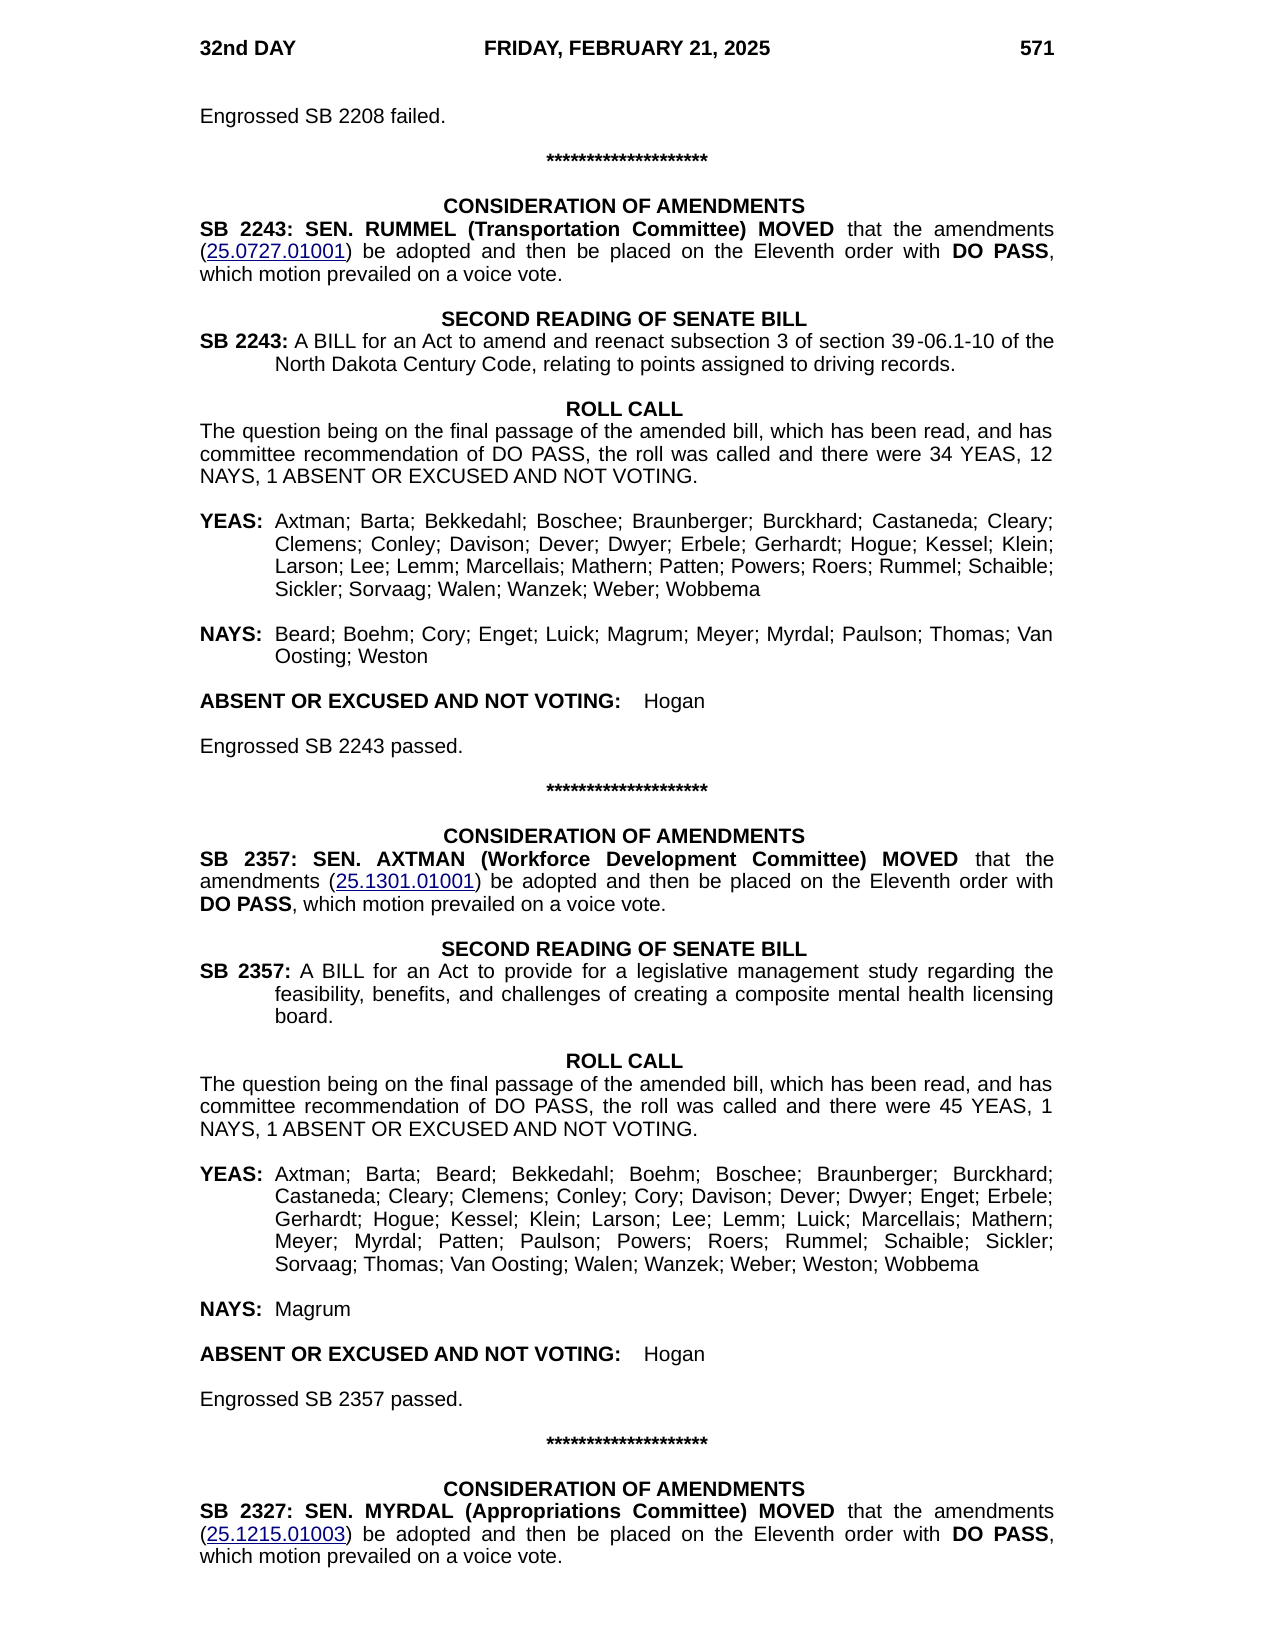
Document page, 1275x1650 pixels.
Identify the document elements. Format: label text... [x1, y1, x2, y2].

title ABSENT OR EXCUSED AND NOT VOTING: Hogan [199, 691, 1054, 713]
title YEAS: Axtman; Barta; Bekkedahl; Boschee; Braunberger; Burckhard; Castaneda; Cleary; Clemens; Conley; Davison; Dever; Dwyer; Erbele; Gerhardt; Hogue; Kessel; Klein; Larson; Lee; Lemm; Marcellais; Mathern; Patten; Powers; Roers; Rummel; Schaible; Sickler; Sorvaag; Walen; Wanzek; Weber; Wobbema [199, 511, 1054, 601]
text CONSIDERATION OF AMENDMENTS [199, 1478, 1054, 1501]
text Engrossed SB 2243 passed. [199, 736, 1054, 758]
text SB 2243: SEN. RUMMEL (Transportation Committee) MOVED that the amendments (25.0727.01001) be adopted and then be placed on the Eleventh order with DO PASS, which motion prevailed on a voice vote. [199, 218, 1054, 286]
title NAYS: Beard; Boehm; Cory; Enget; Luick; Magrum; Meyer; Myrdal; Paulson; Thomas; Van Oosting; Weston [199, 623, 1054, 668]
text SECOND READING OF SENATE BILL [199, 308, 1054, 331]
text ROLL CALL [199, 1051, 1054, 1073]
text ROLL CALL [199, 398, 1054, 421]
text CONSIDERATION OF AMENDMENTS [199, 196, 1054, 218]
text Engrossed SB 2357 passed. [199, 1388, 1054, 1411]
subtitle Page 571 [9, 9, 109, 33]
title NAYS: Magrum [199, 1298, 1054, 1321]
title SB 2357: A BILL for an Act to provide for a legislative management study regarding the feasibility, benefits, and challenges of creating a composite mental health licensing board. [199, 961, 1054, 1028]
title SB 2243: A BILL for an Act to amend and reenact subsection 3 of section 39‑06.1‑10 of the North Dakota Century Code, relating to points assigned to driving records. [199, 331, 1054, 376]
text SB 2357: SEN. AXTMAN (Workforce Development Committee) MOVED that the amendments (25.1301.01001) be adopted and then be placed on the Eleventh order with DO PASS, which motion prevailed on a voice vote. [199, 848, 1054, 916]
text [0, 0, 118, 42]
text Engrossed SB 2208 failed. [199, 106, 1054, 128]
text SECOND READING OF SENATE BILL [199, 938, 1054, 961]
text ******************** [199, 781, 1054, 803]
text The question being on the final passage of the amended bill, which has been read, and has committee recommendation of DO PASS, the roll was called and there were 34 YEAS, 12 NAYS, 1 ABSENT OR EXCUSED AND NOT VOTING. [199, 421, 1054, 488]
text The question being on the final passage of the amended bill, which has been read, and has committee recommendation of DO PASS, the roll was called and there were 45 YEAS, 1 NAYS, 1 ABSENT OR EXCUSED AND NOT VOTING. [199, 1073, 1054, 1141]
text CONSIDERATION OF AMENDMENTS [199, 826, 1054, 848]
title ABSENT OR EXCUSED AND NOT VOTING: Hogan [199, 1343, 1054, 1366]
title YEAS: Axtman; Barta; Beard; Bekkedahl; Boehm; Boschee; Braunberger; Burckhard; Castaneda; Cleary; Clemens; Conley; Cory; Davison; Dever; Dwyer; Enget; Erbele; Gerhardt; Hogue; Kessel; Klein; Larson; Lee; Lemm; Luick; Marcellais; Mathern; Meyer; Myrdal; Patten; Paulson; Powers; Roers; Rummel; Schaible; Sickler; Sorvaag; Thomas; Van Oosting; Walen; Wanzek; Weber; Weston; Wobbema [199, 1163, 1054, 1276]
text ******************** [199, 151, 1054, 173]
text SB 2327: SEN. MYRDAL (Appropriations Committee) MOVED that the amendments (25.1215.01003) be adopted and then be placed on the Eleventh order with DO PASS, which motion prevailed on a voice vote. [199, 1501, 1054, 1568]
text ******************** [199, 1433, 1054, 1456]
